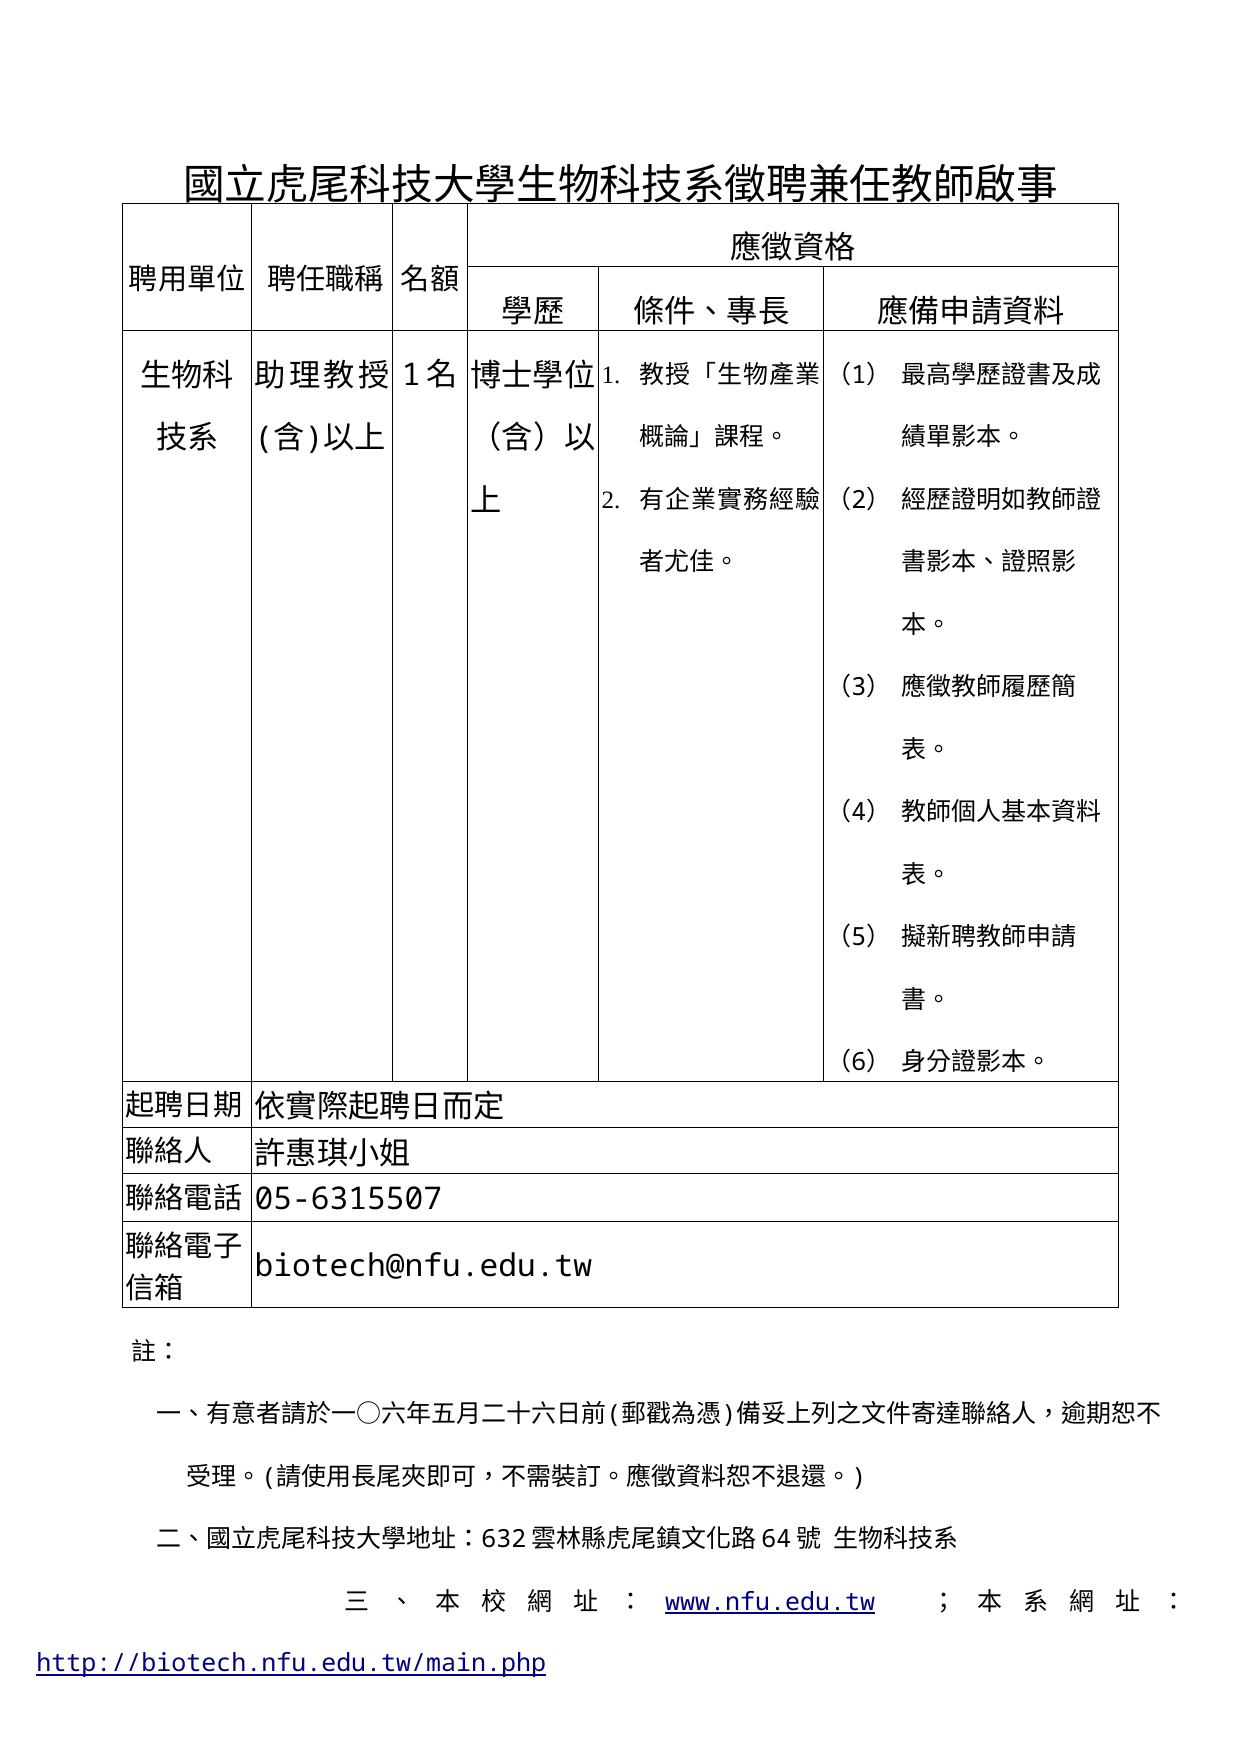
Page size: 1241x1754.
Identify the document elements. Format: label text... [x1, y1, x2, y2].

table_header 應徵資格 [468, 204, 1118, 266]
text 註： [111, 1308, 1205, 1370]
text 二、國立虎尾科技大學地址：632雲林縣虎尾鎮文化路64號 生物科技系 [36, 1495, 1161, 1558]
table_cell 教授「生物產業概論」課程。 有企業實務經驗者尤佳。 [599, 331, 823, 1081]
table_cell 條件、專長 [599, 267, 823, 329]
table_cell 生物科技系 [123, 331, 251, 1081]
text 一、有意者請於一○六年五月二十六日前(郵戳為憑)備妥上列之文件寄達聯絡人，逾期恕不受理。(請使用長尾夾即可，不需裝訂。應徵資料恕不退還。) [36, 1370, 1161, 1495]
table_header 聘用單位 [123, 204, 251, 329]
table_cell 助理教授(含)以上 [252, 331, 392, 1081]
table_cell 聯絡電子信箱 [123, 1222, 251, 1307]
table_cell biotech@nfu.edu.tw [252, 1222, 1118, 1307]
table_cell 許惠琪小姐 [252, 1128, 1118, 1173]
table_cell 1名 [393, 331, 467, 1081]
table_header 聘任職稱 [252, 204, 392, 329]
table_cell 最高學歷證書及成績單影本。 經歷證明如教師證書影本、證照影本。 應徵教師履歷簡表。 教師個人基本資料表。 擬新聘教師申請書。 身分證影本。 [824, 331, 1118, 1081]
table_cell 應備申請資料 [824, 267, 1118, 329]
table_header 名額 [393, 204, 467, 329]
table_cell 依實際起聘日而定 [252, 1082, 1118, 1127]
table_cell 聯絡電話 [123, 1174, 251, 1221]
text 國立虎尾科技大學生物科技系徵聘兼任教師啟事 [36, 140, 1205, 202]
table_cell 起聘日期 [123, 1082, 251, 1127]
table_cell 博士學位 （含）以上 [468, 331, 598, 1081]
table_cell 05-6315507 [252, 1174, 1118, 1221]
table_cell 聯絡人 [123, 1128, 251, 1173]
table_cell 學歷 [468, 267, 598, 329]
text 三、本校網址：www.nfu.edu.tw ；本系網址：http://biotech.nfu.edu.tw/main.php [36, 1558, 1161, 1683]
